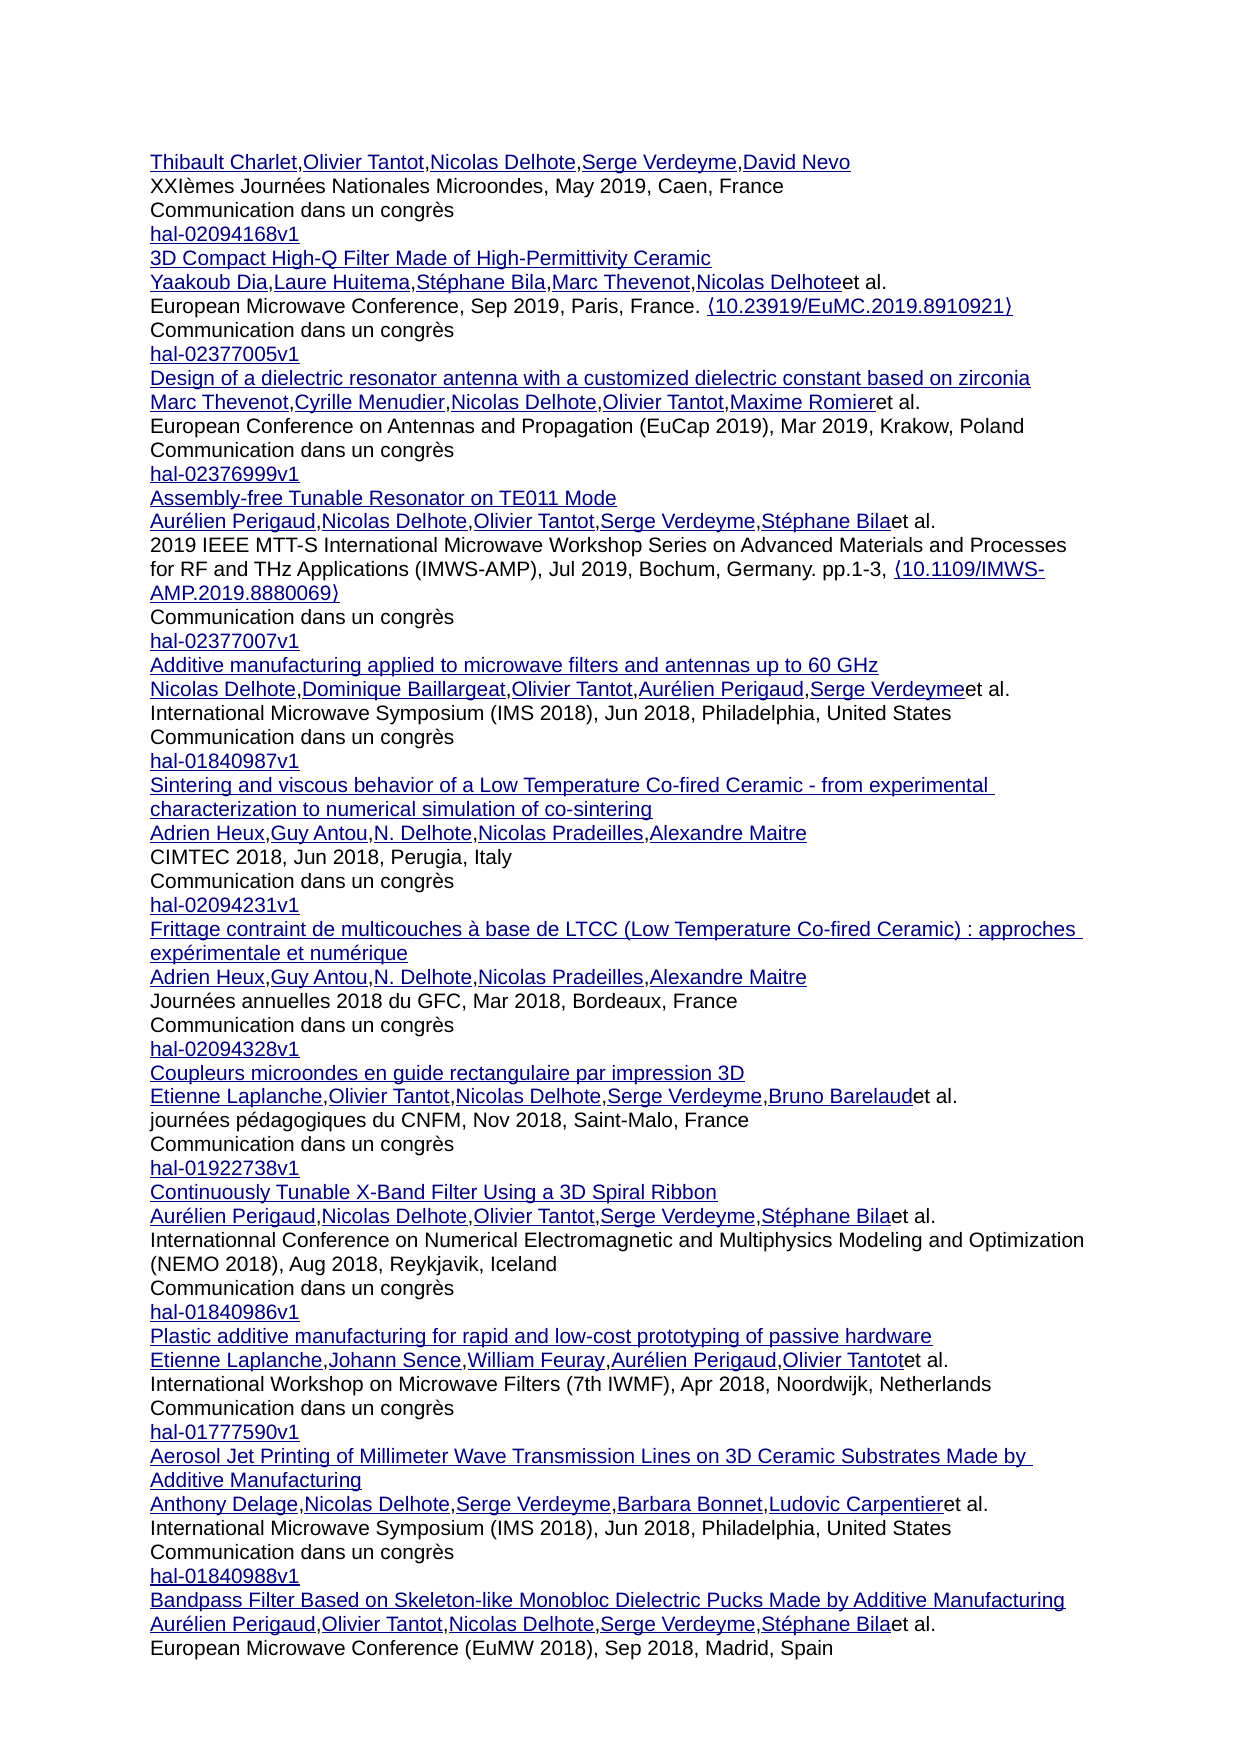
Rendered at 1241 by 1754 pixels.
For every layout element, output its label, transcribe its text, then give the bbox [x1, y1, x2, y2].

table_cell Continuously Tunable X-Band Filter Using a 3D Spiral Ribbon Aurélien Perigaud,Nicolas Delhote,Olivier Tantot,Serge Verdeyme,Stéphane Bilaet al. Internationnal Conference on Numerical Electromagnetic and Multiphysics Modeling and Optimization (NEMO 2018), Aug 2018, Reykjavik, Iceland Communication dans un congrès hal-01840986v1 [150, 1180, 1090, 1324]
table_cell Plastic additive manufacturing for rapid and low-cost prototyping of passive hardware Etienne Laplanche,Johann Sence,William Feuray,Aurélien Perigaud,Olivier Tantotet al. International Workshop on Microwave Filters (7th IWMF), Apr 2018, Noordwijk, Netherlands Communication dans un congrès hal-01777590v1 [150, 1324, 1090, 1444]
table_cell Sintering and viscous behavior of a Low Temperature Co-fired Ceramic - from experimental characterization to numerical simulation of co-sintering Adrien Heux,Guy Antou,N. Delhote,Nicolas Pradeilles,Alexandre Maitre CIMTEC 2018, Jun 2018, Perugia, Italy Communication dans un congrès hal-02094231v1 [150, 773, 1090, 917]
table_cell Bandpass Filter Based on Skeleton-like Monobloc Dielectric Pucks Made by Additive Manufacturing Aurélien Perigaud,Olivier Tantot,Nicolas Delhote,Serge Verdeyme,Stéphane Bilaet al. European Microwave Conference (EuMW 2018), Sep 2018, Madrid, Spain [150, 1588, 1090, 1659]
table_cell Frittage contraint de multicouches à base de LTCC (Low Temperature Co-fired Ceramic) : approches expérimentale et numérique Adrien Heux,Guy Antou,N. Delhote,Nicolas Pradeilles,Alexandre Maitre Journées annuelles 2018 du GFC, Mar 2018, Bordeaux, France Communication dans un congrès hal-02094328v1 [150, 917, 1090, 1060]
table_cell Additive manufacturing applied to microwave filters and antennas up to 60 GHz Nicolas Delhote,Dominique Baillargeat,Olivier Tantot,Aurélien Perigaud,Serge Verdeymeet al. International Microwave Symposium (IMS 2018), Jun 2018, Philadelphia, United States Communication dans un congrès hal-01840987v1 [150, 653, 1090, 773]
table_cell Aerosol Jet Printing of Millimeter Wave Transmission Lines on 3D Ceramic Substrates Made by Additive Manufacturing Anthony Delage,Nicolas Delhote,Serge Verdeyme,Barbara Bonnet,Ludovic Carpentieret al. International Microwave Symposium (IMS 2018), Jun 2018, Philadelphia, United States Communication dans un congrès hal-01840988v1 [150, 1444, 1090, 1587]
table_cell 3D Compact High-Q Filter Made of High-Permittivity Ceramic Yaakoub Dia,Laure Huitema,Stéphane Bila,Marc Thevenot,Nicolas Delhoteet al. European Microwave Conference, Sep 2019, Paris, France. ⟨10.23919/EuMC.2019.8910921⟩ Communication dans un congrès hal-02377005v1 [150, 246, 1090, 366]
table_cell Thibault Charlet,Olivier Tantot,Nicolas Delhote,Serge Verdeyme,David Nevo XXIèmes Journées Nationales Microondes, May 2019, Caen, France Communication dans un congrès hal-02094168v1 [150, 150, 1090, 246]
table_cell Design of a dielectric resonator antenna with a customized dielectric constant based on zirconia Marc Thevenot,Cyrille Menudier,Nicolas Delhote,Olivier Tantot,Maxime Romieret al. European Conference on Antennas and Propagation (EuCap 2019), Mar 2019, Krakow, Poland Communication dans un congrès hal-02376999v1 [150, 366, 1090, 485]
table_cell Assembly-free Tunable Resonator on TE011 Mode Aurélien Perigaud,Nicolas Delhote,Olivier Tantot,Serge Verdeyme,Stéphane Bilaet al. 2019 IEEE MTT-S International Microwave Workshop Series on Advanced Materials and Processes for RF and THz Applications (IMWS-AMP), Jul 2019, Bochum, Germany. pp.1-3, ⟨10.1109/IMWS-AMP.2019.8880069⟩ Communication dans un congrès hal-02377007v1 [150, 485, 1090, 653]
table_cell Coupleurs microondes en guide rectangulaire par impression 3D Etienne Laplanche,Olivier Tantot,Nicolas Delhote,Serge Verdeyme,Bruno Barelaudet al. journées pédagogiques du CNFM, Nov 2018, Saint-Malo, France Communication dans un congrès hal-01922738v1 [150, 1060, 1090, 1180]
